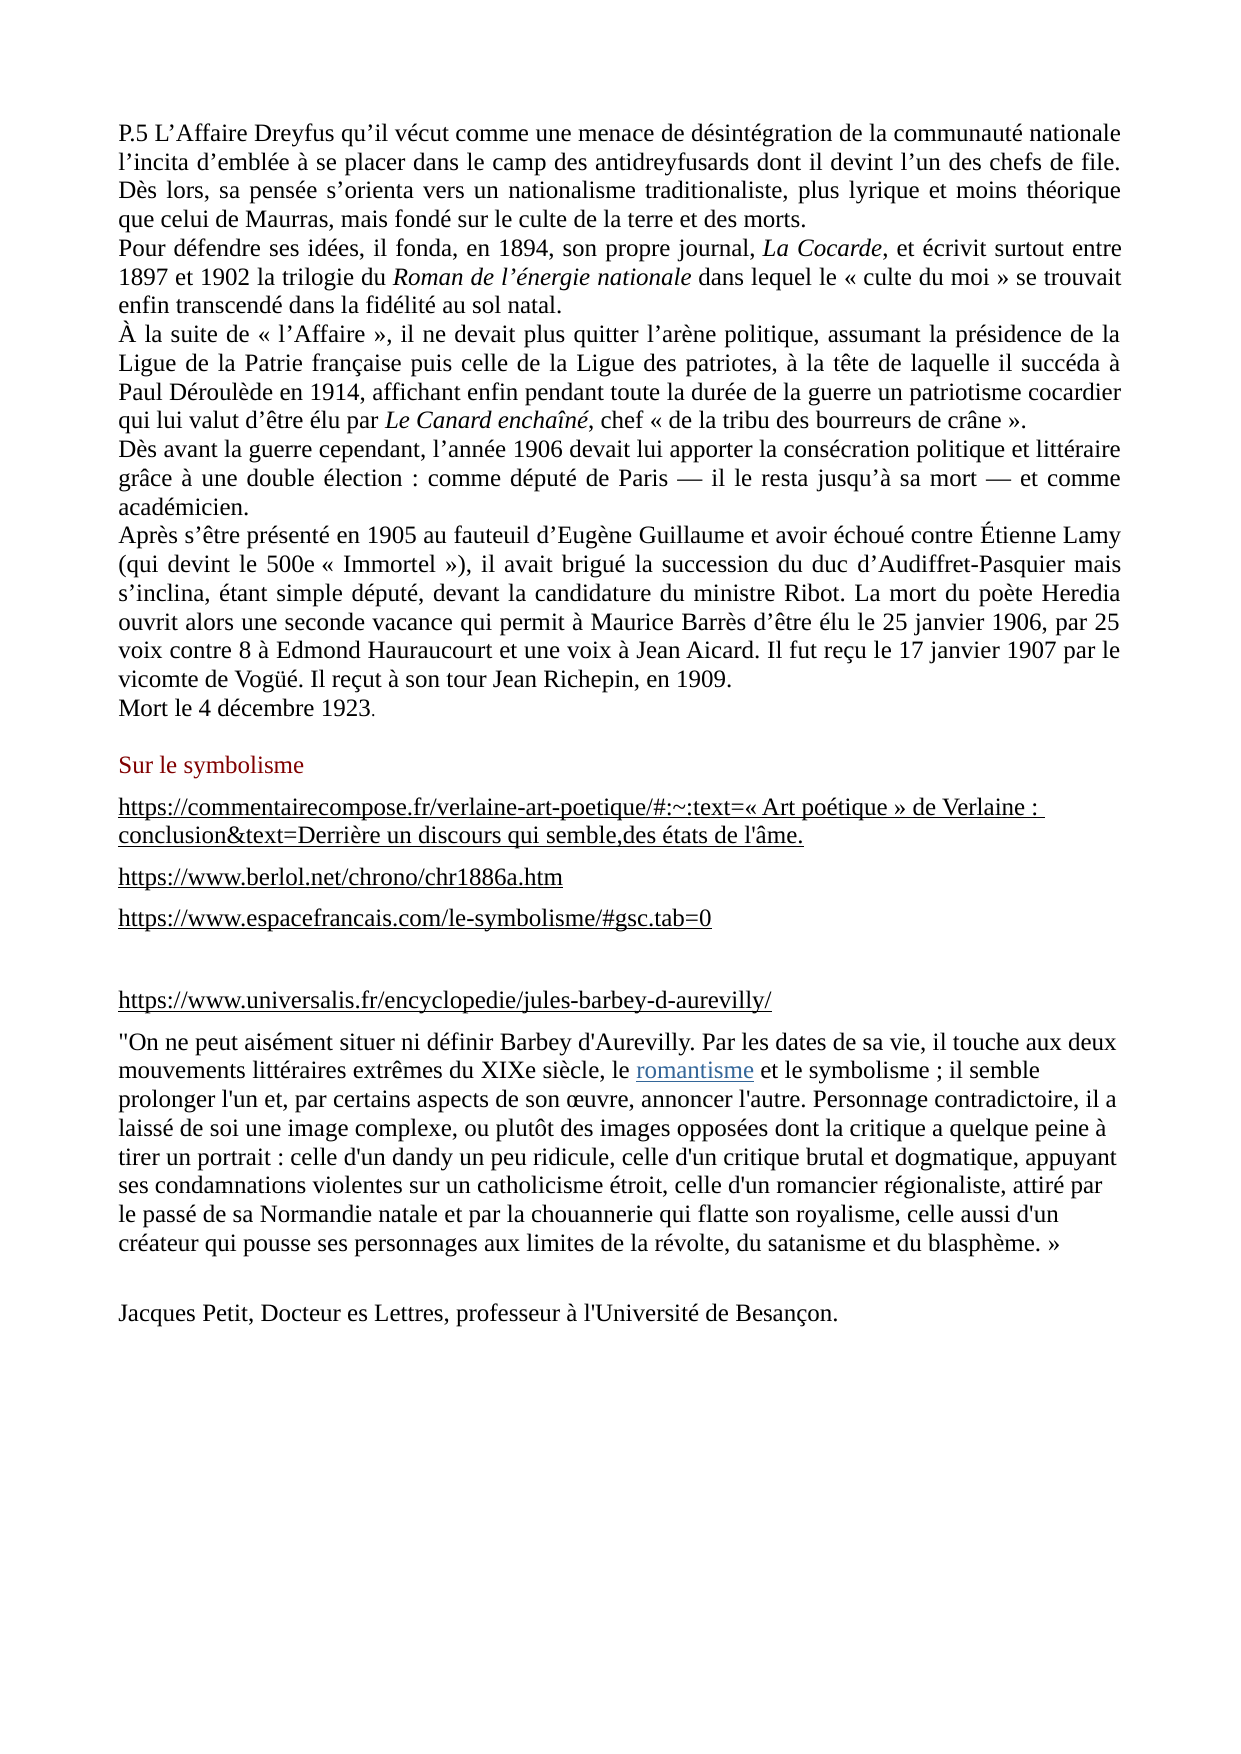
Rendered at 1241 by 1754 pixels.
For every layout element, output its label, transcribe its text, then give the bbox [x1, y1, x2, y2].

text Sur le symbolisme [118, 751, 1122, 779]
text "On ne peut aisément situer ni définir Barbey d'Aurevilly. Par les dates de sa vie, il touche aux deux mouvements littéraires extrêmes du XIXe siècle, le romantisme et le symbolisme ; il semble prolonger l'un et, par certains aspects de son œuvre, annoncer l'autre. Personnage contradictoire, il a laissé de soi une image complexe, ou plutôt des images opposées dont la critique a quelque peine à tirer un portrait : celle d'un dandy un peu ridicule, celle d'un critique brutal et dogmatique, appuyant ses condamnations violentes sur un catholicisme étroit, celle d'un romancier régionaliste, attiré par le passé de sa Normandie natale et par la chouannerie qui flatte son royalisme, celle aussi d'un créateur qui pousse ses personnages aux limites de la révolte, du satanisme et du blasphème. » [118, 1027, 1122, 1257]
text P.5 L’Affaire Dreyfus qu’il vécut comme une menace de désintégration de la communauté nationale l’incita d’emblée à se placer dans le camp des antidreyfusards dont il devint l’un des chefs de file. Dès lors, sa pensée s’orienta vers un nationalisme traditionaliste, plus lyrique et moins théorique que celui de Maurras, mais fondé sur le culte de la terre et des morts. [118, 118, 1122, 233]
text Jacques Petit, Docteur es Lettres, professeur à l'Université de Besançon. [118, 1298, 1122, 1327]
text Mort le 4 décembre 1923. [118, 693, 1122, 722]
text https://www.universalis.fr/encyclopedie/jules-barbey-d-aurevilly/ [118, 986, 1122, 1014]
text Après s’être présenté en 1905 au fauteuil d’Eugène Guillaume et avoir échoué contre Étienne Lamy (qui devint le 500e « Immortel »), il avait brigué la succession du duc d’Audiffret-Pasquier mais s’inclina, étant simple député, devant la candidature du ministre Ribot. La mort du poète Heredia ouvrit alors une seconde vacance qui permit à Maurice Barrès d’être élu le 25 janvier 1906, par 25 voix contre 8 à Edmond Hauraucourt et une voix à Jean Aicard. Il fut reçu le 17 janvier 1907 par le vicomte de Vogüé. Il reçut à son tour Jean Richepin, en 1909. [118, 521, 1122, 693]
text https://www.espacefrancais.com/le-symbolisme/#gsc.tab=0 [118, 903, 1122, 932]
text Dès avant la guerre cependant, l’année 1906 devait lui apporter la consécration politique et littéraire grâce à une double élection : comme député de Paris — il le resta jusqu’à sa mort — et comme académicien. [118, 434, 1122, 521]
text https://commentairecompose.fr/verlaine-art-poetique/#:~:text=« Art poétique » de Verlaine : conclusion&text=Derrière un discours qui semble,des états de l'âme. [118, 792, 1122, 849]
text Pour défendre ses idées, il fonda, en 1894, son propre journal, La Cocarde, et écrivit surtout entre 1897 et 1902 la trilogie du Roman de l’énergie nationale dans lequel le « culte du moi » se trouvait enfin transcendé dans la fidélité au sol natal. [118, 233, 1122, 319]
text https://www.berlol.net/chrono/chr1886a.htm [118, 862, 1122, 891]
text À la suite de « l’Affaire », il ne devait plus quitter l’arène politique, assumant la présidence de la Ligue de la Patrie française puis celle de la Ligue des patriotes, à la tête de laquelle il succéda à Paul Déroulède en 1914, affichant enfin pendant toute la durée de la guerre un patriotisme cocardier qui lui valut d’être élu par Le Canard enchaîné, chef « de la tribu des bourreurs de crâne ». [118, 319, 1122, 434]
